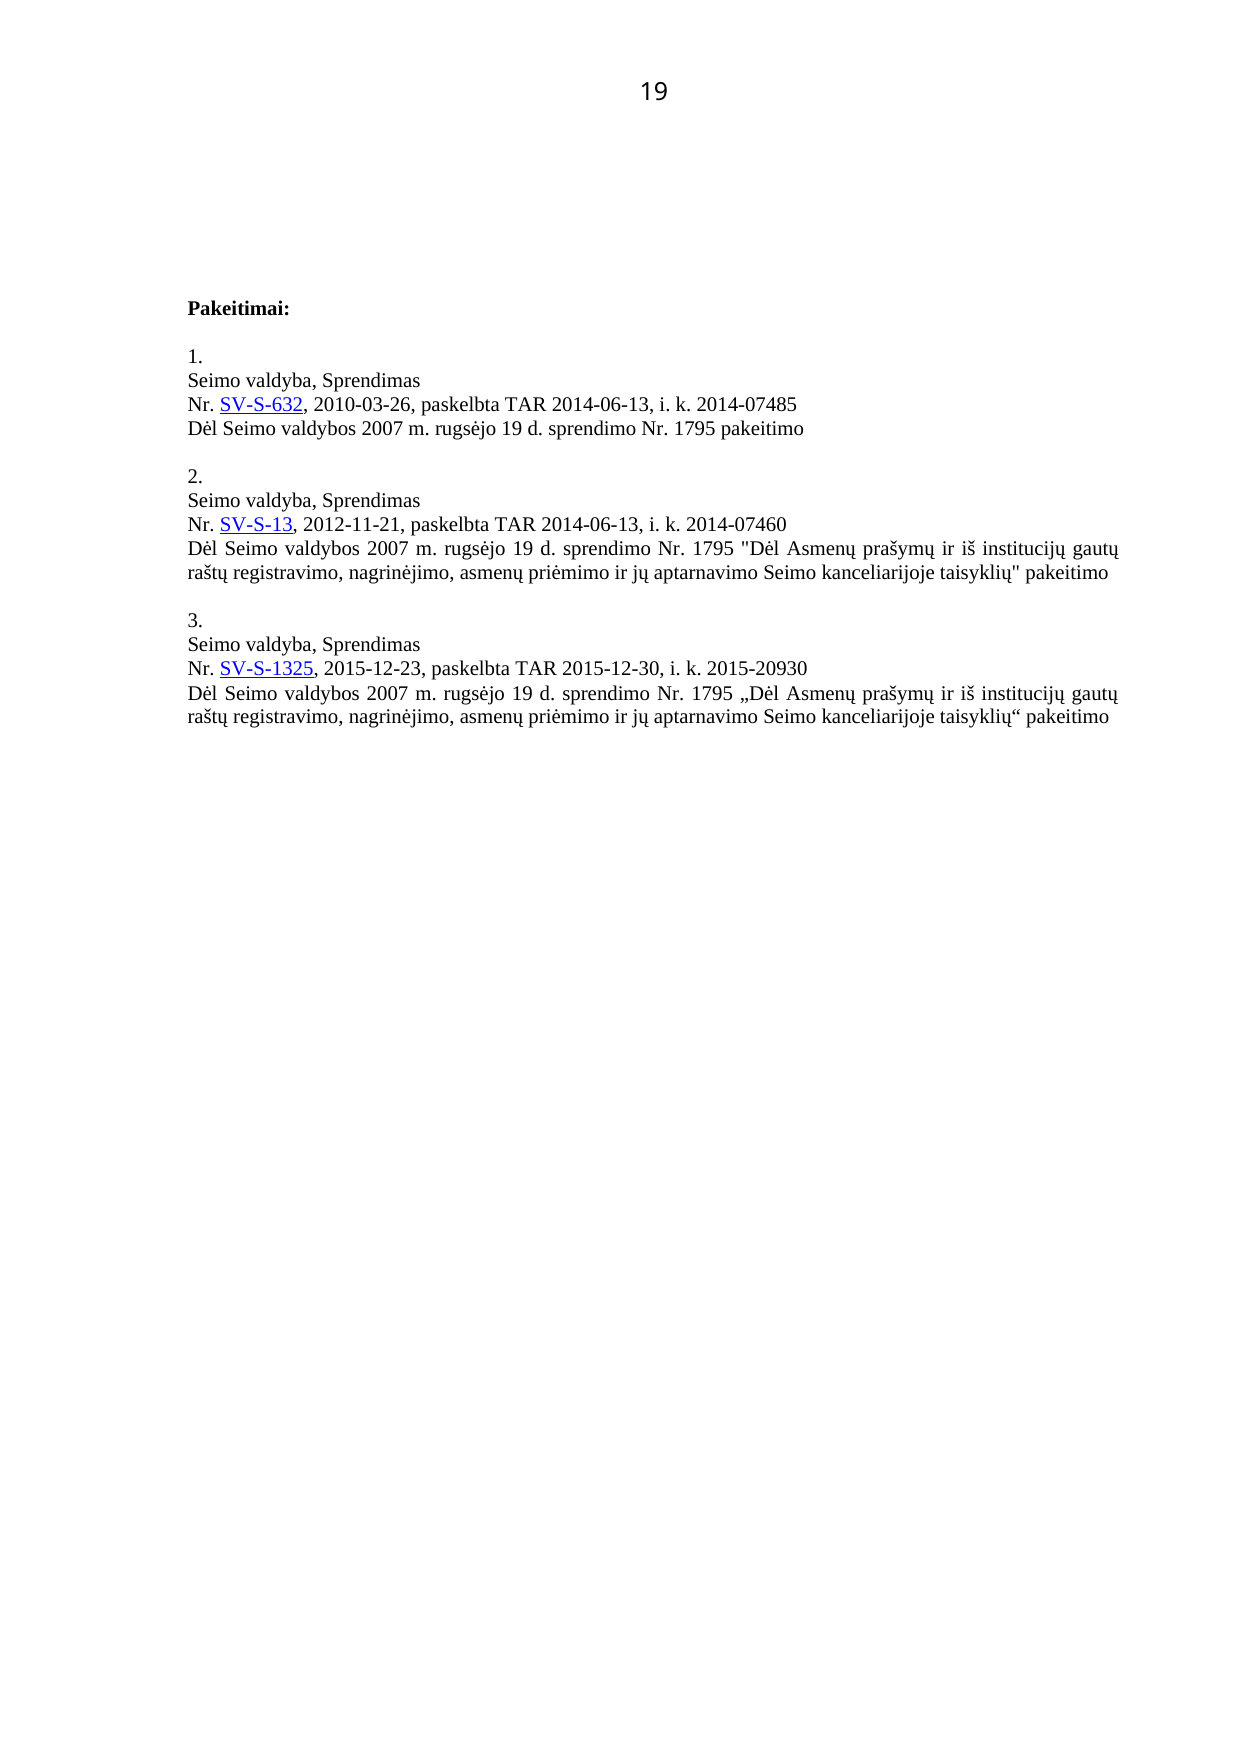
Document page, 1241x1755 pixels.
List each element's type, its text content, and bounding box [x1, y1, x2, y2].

text Seimo valdyba, Sprendimas [187, 632, 1120, 656]
text Nr. SV-S-1325, 2015-12-23, paskelbta TAR 2015-12-30, i. k. 2015-20930 [187, 656, 1120, 680]
text Nr. SV-S-13, 2012-11-21, paskelbta TAR 2014-06-13, i. k. 2014-07460 [187, 512, 1120, 536]
text Dėl Seimo valdybos 2007 m. rugsėjo 19 d. sprendimo Nr. 1795 "Dėl Asmenų prašymų ir iš institucijų gautų raštų registravimo, nagrinėjimo, asmenų priėmimo ir jų aptarnavimo Seimo kanceliarijoje taisyklių" pakeitimo [187, 536, 1120, 584]
text Nr. SV-S-632, 2010-03-26, paskelbta TAR 2014-06-13, i. k. 2014-07485 [187, 392, 1120, 416]
text Pakeitimai: [187, 295, 1120, 319]
text Seimo valdyba, Sprendimas [187, 488, 1120, 512]
text 1. [187, 343, 1120, 368]
text Seimo valdyba, Sprendimas [187, 368, 1120, 392]
text 2. [187, 464, 1120, 488]
text Dėl Seimo valdybos 2007 m. rugsėjo 19 d. sprendimo Nr. 1795 pakeitimo [187, 416, 1120, 440]
text Dėl Seimo valdybos 2007 m. rugsėjo 19 d. sprendimo Nr. 1795 „Dėl Asmenų prašymų ir iš institucijų gautų raštų registravimo, nagrinėjimo, asmenų priėmimo ir jų aptarnavimo Seimo kanceliarijoje taisyklių“ pakeitimo [187, 680, 1120, 728]
text 3. [187, 608, 1120, 632]
